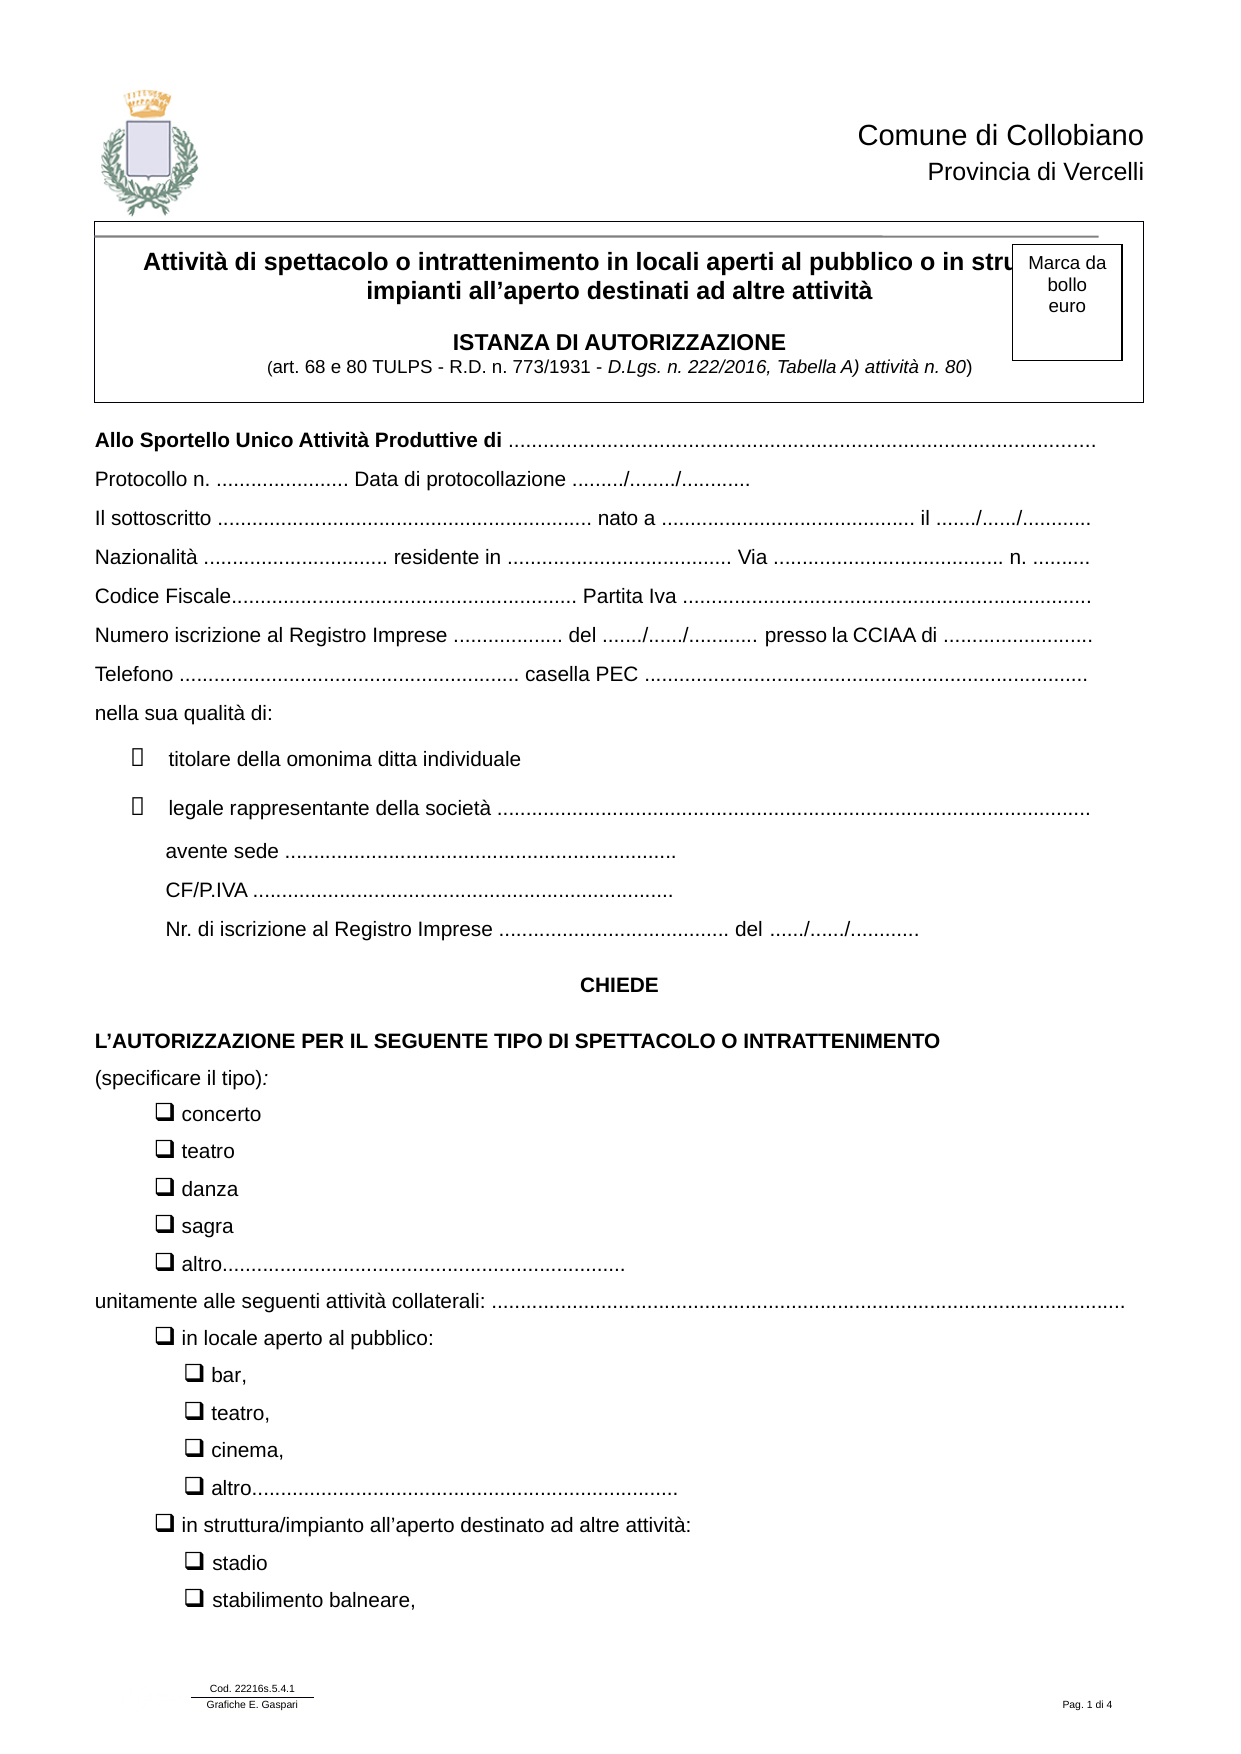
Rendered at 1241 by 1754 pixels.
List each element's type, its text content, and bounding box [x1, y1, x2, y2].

text Il sottoscritto ................................................................. nato a ............................................ il ......./....../............ [94, 506, 1144, 530]
text  legale rappresentante della società ....................................................................................................... [130, 789, 1144, 823]
text Nr. di iscrizione al Registro Imprese ........................................ del ....../....../............ [165, 917, 1144, 941]
text  danza [153, 1177, 1144, 1202]
picture [98, 87, 200, 219]
text Codice Fiscale............................................................ Partita Iva ....................................................................... [94, 584, 1144, 608]
text  titolare della omonima ditta individuale [130, 739, 1144, 773]
text  stabilimento balneare, [183, 1588, 1144, 1613]
text  teatro [153, 1139, 1144, 1164]
text  stadio [183, 1551, 1144, 1576]
text Allo Sportello Unico Attività Produttive di [94, 428, 1144, 452]
text Protocollo n. ....................... Data di protocollazione ........./......../............ [94, 467, 1144, 491]
text CF/P.IVA ......................................................................... [165, 878, 1144, 902]
text Nazionalità ................................ residente in ....................................... Via ........................................ n. .......... [94, 545, 1144, 569]
text  in struttura/impianto all’aperto destinato ad altre attività: [153, 1513, 1144, 1538]
table_header Attività di spettacolo o intrattenimento in locali aperti al pubblico o in strutture e impianti all’aperto destinati ad altre attività ISTANZA DI AUTORIZZAZIONE (art. 68 e 80 TULPS - R.D. n. 773/1931 - D.Lgs. n. 222/2016, Tabella A) attività n. 80) [95, 222, 1143, 402]
text Numero iscrizione al Registro Imprese ................... del ......./....../............ presso la CCIAA di .......................... [94, 623, 1144, 647]
text unitamente alle seguenti attività collaterali: .............................................................................................................. [94, 1289, 1144, 1313]
text  in locale aperto al pubblico: [153, 1326, 1144, 1351]
text  sagra [153, 1214, 1144, 1239]
text  altro...................................................................... [153, 1252, 1144, 1277]
text  concerto [153, 1102, 1144, 1127]
text L’AUTORIZZAZIONE PER IL SEGUENTE TIPO DI SPETTACOLO O INTRATTENIMENTO [94, 1029, 1144, 1053]
text  cinema, [183, 1438, 1144, 1463]
text Provincia di Vercelli [200, 157, 1144, 185]
text  teatro, [183, 1401, 1144, 1426]
text CHIEDE [94, 973, 1144, 997]
text Comune di Collobiano [200, 118, 1144, 152]
text (specificare il tipo): [94, 1065, 1144, 1089]
text  altro.......................................................................... [183, 1476, 1144, 1501]
text Telefono ........................................................... casella PEC ............................................................................. [94, 661, 1144, 685]
text avente sede .................................................................... [165, 839, 1144, 863]
text nella sua qualità di: [94, 700, 1144, 724]
text  bar, [183, 1363, 1144, 1388]
